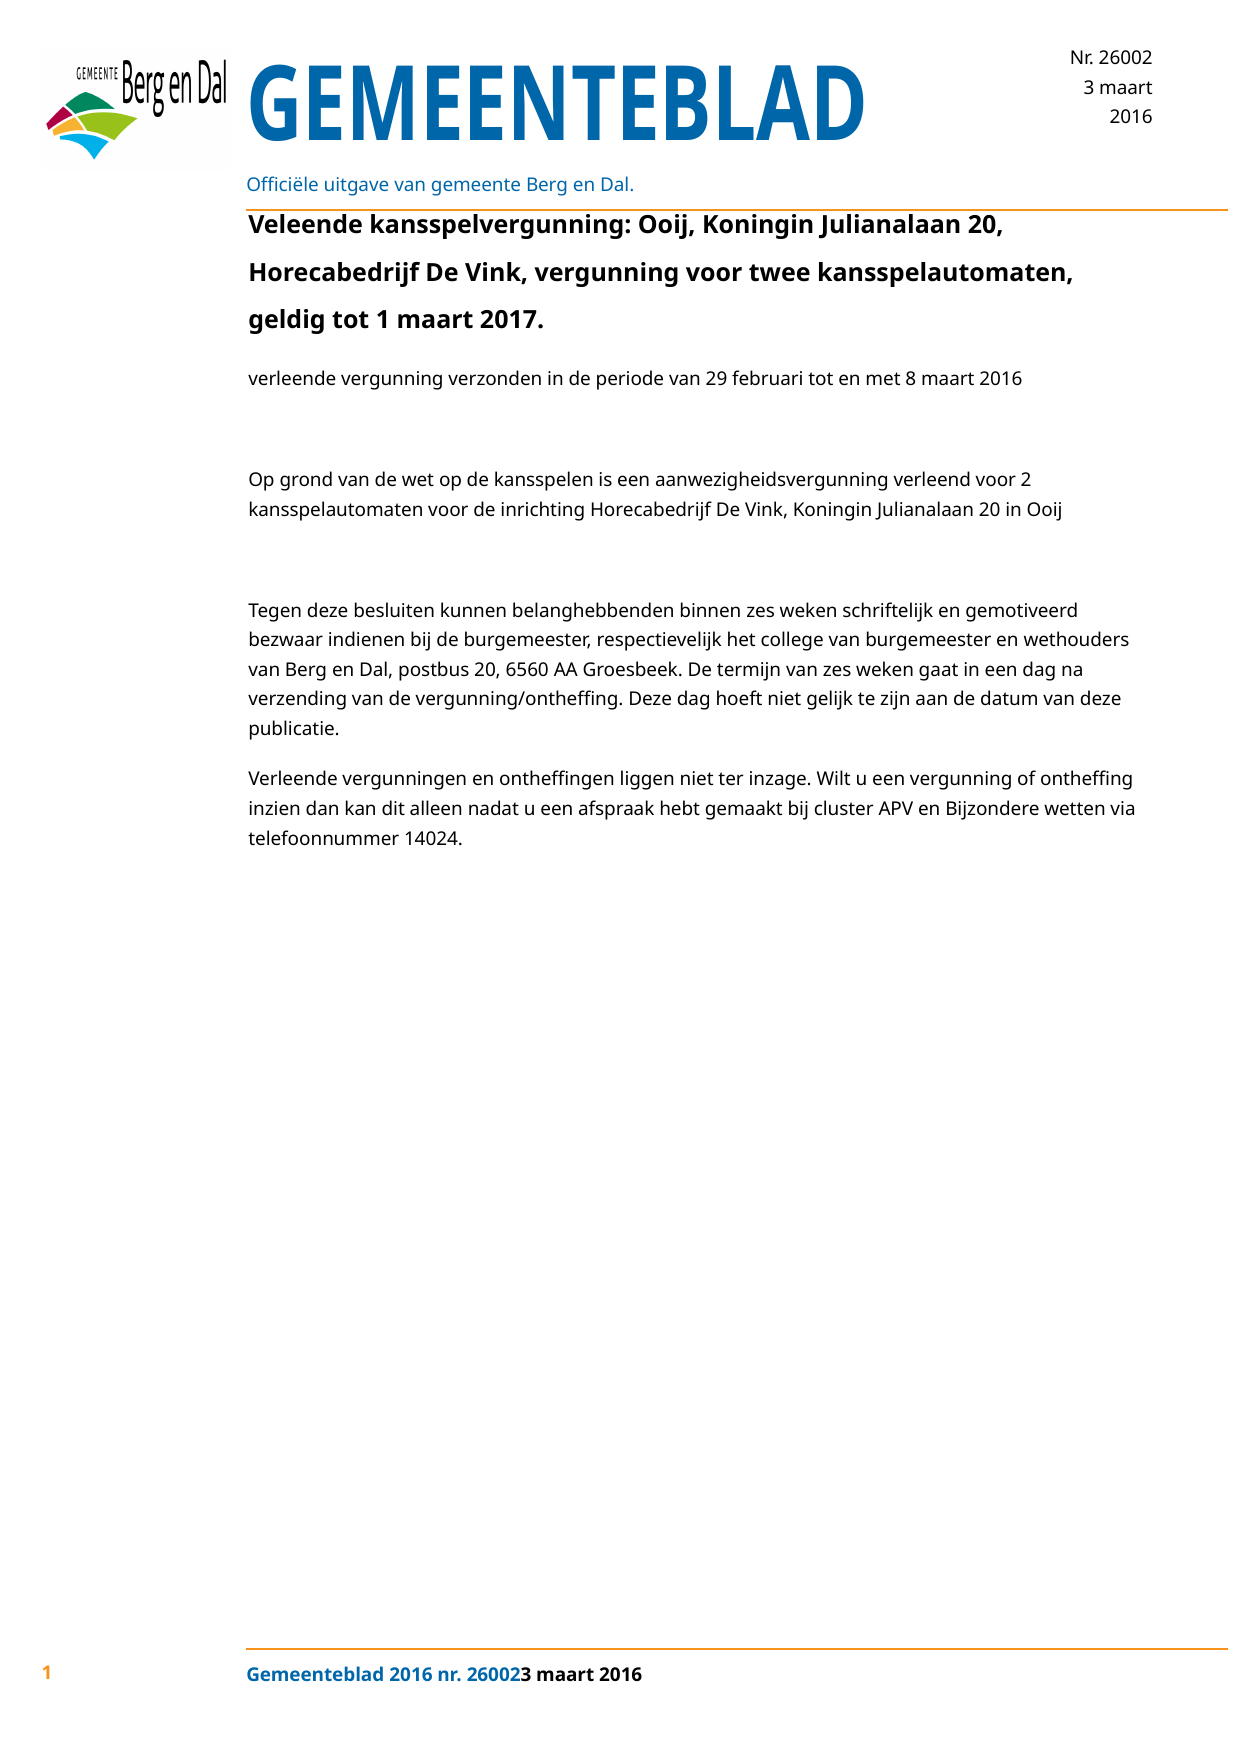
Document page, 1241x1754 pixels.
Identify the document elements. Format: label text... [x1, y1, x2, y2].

text Tegen deze besluiten kunnen belanghebbenden binnen zes weken schriftelijk en gemotiveerd bezwaar indienen bij de burgemeester, respectievelijk het college van burgemeester en wethouders van Berg en Dal, postbus 20, 6560 AA Groesbeek. De termijn van zes weken gaat in een dag na verzending van de vergunning/ontheffing. Deze dag hoeft niet gelijk te zijn aan de datum van deze publicatie. [248, 597, 1152, 741]
text Verleende vergunningen en ontheffingen liggen niet ter inzage. Wilt u een vergunning of ontheffing inzien dan kan dit alleen nadat u een afspraak hebt gemaakt bij cluster APV en Bijzondere wetten via telefoonnummer 14024. [248, 766, 1152, 850]
text verleende vergunning verzonden in de periode van 29 februari tot en met 8 maart 2016 [248, 366, 1152, 391]
text Op grond van de wet op de kansspelen is een aanwezigheidsvergunning verleend voor 2 kansspelautomaten voor de inrichting Horecabedrijf De Vink, Koningin Julianalaan 20 in Ooij [248, 466, 1152, 522]
text Veleende kansspelvergunning: Ooij, Koningin Julianalaan 20, Horecabedrijf De Vink, vergunning voor twee kansspelautomaten, geldig tot 1 maart 2017. [248, 211, 1152, 336]
picture [41, 47, 231, 172]
